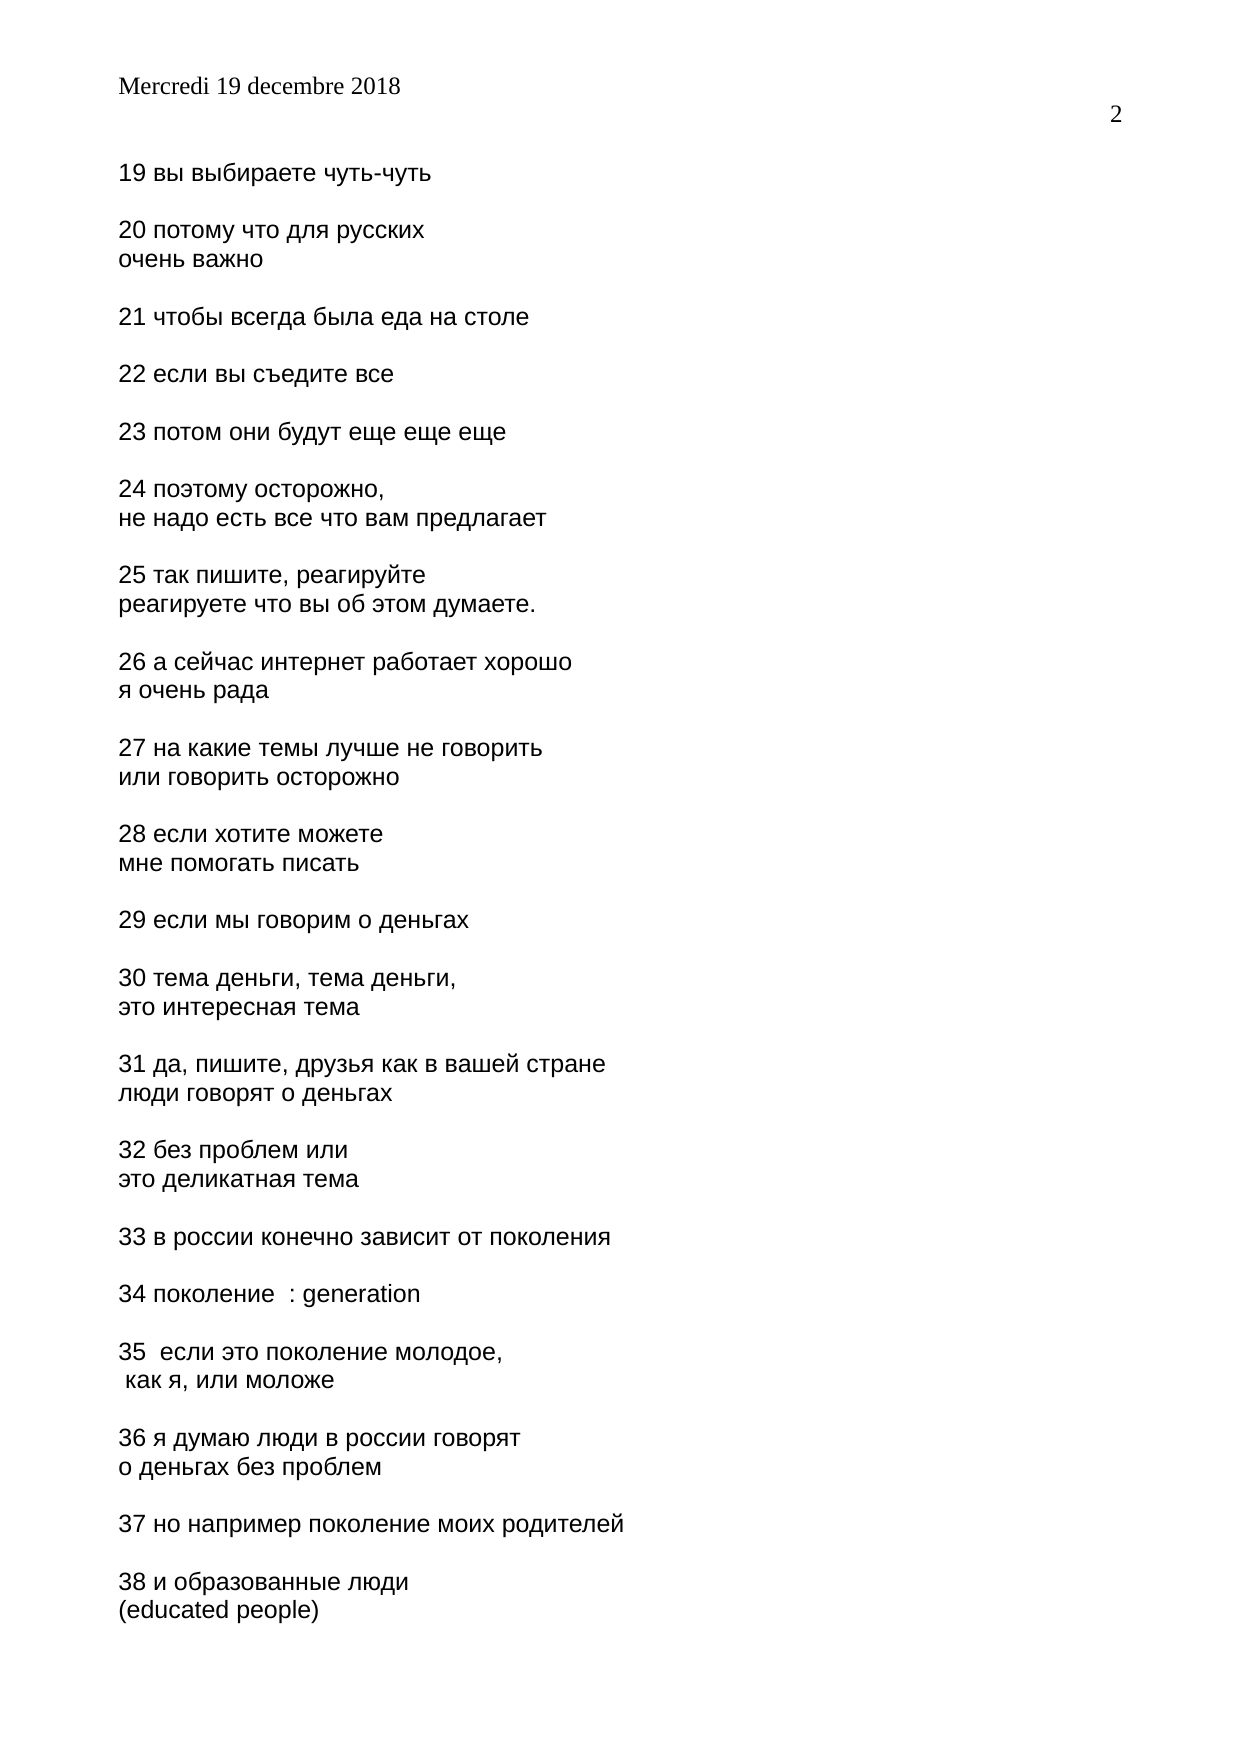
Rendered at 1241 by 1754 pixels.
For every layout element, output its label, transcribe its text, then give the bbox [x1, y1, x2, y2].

text 25 так пишите, реагируйте [118, 560, 1122, 589]
text 28 если хотите можете [118, 819, 1122, 848]
text 22 если вы съедите все [118, 359, 1122, 388]
text это деликатная тема [118, 1164, 1122, 1193]
text (educated people) [118, 1595, 1122, 1624]
text реагируете что вы об этом думаете. [118, 589, 1122, 618]
text как я, или моложе [118, 1365, 1122, 1394]
text 19 вы выбираете чуть-чуть [118, 158, 1122, 187]
text это интересная тема [118, 992, 1122, 1020]
text 30 тема деньги, тема деньги, [118, 963, 1122, 992]
text я очень рада [118, 675, 1122, 704]
text 38 и образованные люди [118, 1567, 1122, 1595]
text или говорить осторожно [118, 762, 1122, 790]
text 33 в россии конечно зависит от поколения [118, 1222, 1122, 1250]
text люди говорят о деньгах [118, 1078, 1122, 1107]
text 26 а сейчас интернет работает хорошо [118, 647, 1122, 675]
text 27 на какие темы лучше не говорить [118, 733, 1122, 762]
text не надо есть все что вам предлагает [118, 503, 1122, 532]
text 24 поэтому осторожно, [118, 474, 1122, 503]
text 23 потом они будут еще еще еще [118, 417, 1122, 445]
text 37 но например поколение моих родителей [118, 1509, 1122, 1538]
text 36 я думаю люди в россии говорят [118, 1423, 1122, 1452]
text 32 без проблем или [118, 1135, 1122, 1164]
text о деньгах без проблем [118, 1452, 1122, 1480]
text 34 поколение : generation [118, 1279, 1122, 1308]
text мне помогать писать [118, 848, 1122, 877]
text 20 потому что для русских [118, 215, 1122, 244]
text 31 дa, пишите, друзья как в вашей стране [118, 1049, 1122, 1078]
text 29 если мы говорим о деньгах [118, 905, 1122, 934]
text 35 если это поколение молодое, [118, 1337, 1122, 1365]
text 21 чтобы всегда была еда на столе [118, 302, 1122, 330]
text очень важно [118, 244, 1122, 273]
